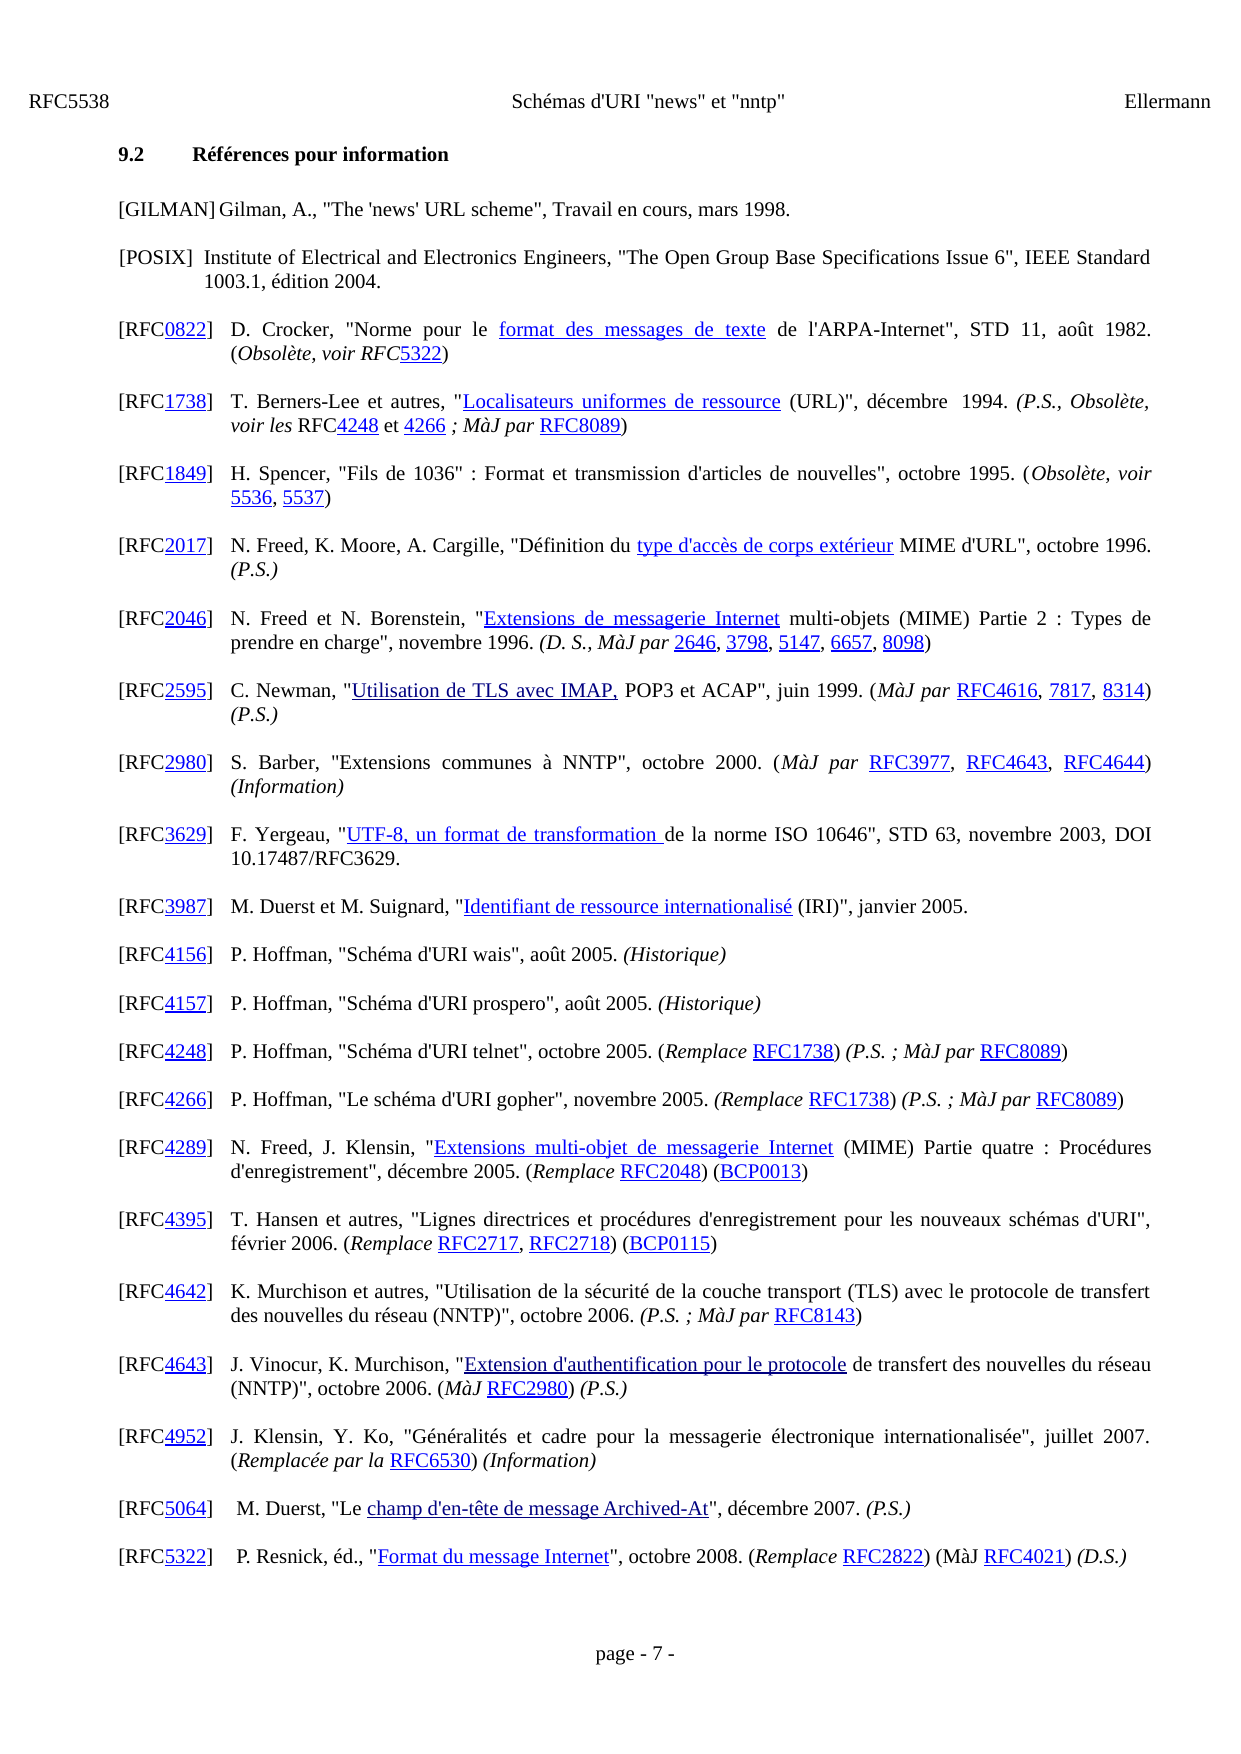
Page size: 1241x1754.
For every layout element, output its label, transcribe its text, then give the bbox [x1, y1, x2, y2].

text [RFC2017] N. Freed, K. Moore, A. Cargille, "Définition du type d'accès de corps extérieur MIME d'URL", octobre 1996. (P.S.) [118, 533, 1152, 581]
text [POSIX] Institute of Electrical and Electronics Engineers, "The Open Group Base Specifications Issue 6", IEEE Standard 1003.1, édition 2004. [119, 244, 1152, 293]
text [RFC2980] S. Barber, "Extensions communes à NNTP", octobre 2000. (MàJ par RFC3977, RFC4643, RFC4644) (Information) [118, 750, 1152, 798]
text [RFC4289] N. Freed, J. Klensin, "Extensions multi-objet de messagerie Internet (MIME) Partie quatre : Procédures d'enregistrement", décembre 2005. (Remplace RFC2048) (BCP0013) [118, 1135, 1152, 1183]
text [RFC4642] K. Murchison et autres, "Utilisation de la sécurité de la couche transport (TLS) avec le protocole de transfert des nouvelles du réseau (NNTP)", octobre 2006. (P.S. ; MàJ par RFC8143) [118, 1279, 1152, 1327]
text [RFC1849] H. Spencer, "Fils de 1036" : Format et transmission d'articles de nouvelles", octobre 1995. (Obsolète, voir 5536, 5537) [118, 461, 1152, 509]
text [RFC3629] F. Yergeau, "UTF-8, un format de transformation de la norme ISO 10646", STD 63, novembre 2003, DOI 10.17487/RFC3629. [118, 822, 1152, 870]
text [RFC2595] C. Newman, "Utilisation de TLS avec IMAP, POP3 et ACAP", juin 1999. (MàJ par RFC4616, 7817, 8314) (P.S.) [118, 678, 1152, 726]
text [RFC0822] D. Crocker, "Norme pour le format des messages de texte de l'ARPA-Internet", STD 11, août 1982. (Obsolète, voir RFC5322) [118, 317, 1152, 365]
text [RFC4266] P. Hoffman, "Le schéma d'URI gopher", novembre 2005. (Remplace RFC1738) (P.S. ; MàJ par RFC8089) [118, 1087, 1152, 1111]
text [RFC4643] J. Vinocur, K. Murchison, "Extension d'authentification pour le protocole de transfert des nouvelles du réseau (NNTP)", octobre 2006. (MàJ RFC2980) (P.S.) [118, 1351, 1152, 1399]
text [RFC4157] P. Hoffman, "Schéma d'URI prospero", août 2005. (Historique) [118, 991, 1152, 1014]
text [RFC4248] P. Hoffman, "Schéma d'URI telnet", octobre 2005. (Remplace RFC1738) (P.S. ; MàJ par RFC8089) [118, 1039, 1152, 1063]
text [RFC5322] P. Resnick, éd., "Format du message Internet", octobre 2008. (Remplace RFC2822) (MàJ RFC4021) (D.S.) [118, 1544, 1152, 1568]
text [RFC4395] T. Hansen et autres, "Lignes directrices et procédures d'enregistrement pour les nouveaux schémas d'URI", février 2006. (Remplace RFC2717, RFC2718) (BCP0115) [118, 1207, 1152, 1255]
text [GILMAN] Gilman, A., "The 'news' URL scheme", Travail en cours, mars 1998. [118, 196, 1152, 221]
text [RFC5064] M. Duerst, "Le champ d'en-tête de message Archived-At", décembre 2007. (P.S.) [118, 1496, 1152, 1520]
text [RFC2046] N. Freed et N. Borenstein, "Extensions de messagerie Internet multi-objets (MIME) Partie 2 : Types de prendre en charge", novembre 1996. (D. S., MàJ par 2646, 3798, 5147, 6657, 8098) [118, 606, 1152, 654]
text [RFC1738] T. Berners-Lee et autres, "Localisateurs uniformes de ressource (URL)", décembre 1994. (P.S., Obsolète, voir les RFC4248 et 4266 ; MàJ par RFC8089) [118, 389, 1152, 437]
text [RFC4952] J. Klensin, Y. Ko, "Généralités et cadre pour la messagerie électronique internationalisée", juillet 2007. (Remplacée par la RFC6530) (Information) [118, 1424, 1152, 1472]
subtitle 9.2 Références pour information [118, 142, 1152, 166]
text [RFC4156] P. Hoffman, "Schéma d'URI wais", août 2005. (Historique) [118, 942, 1152, 966]
text [RFC3987] M. Duerst et M. Suignard, "Identifiant de ressource internationalisé (IRI)", janvier 2005. [118, 894, 1152, 918]
